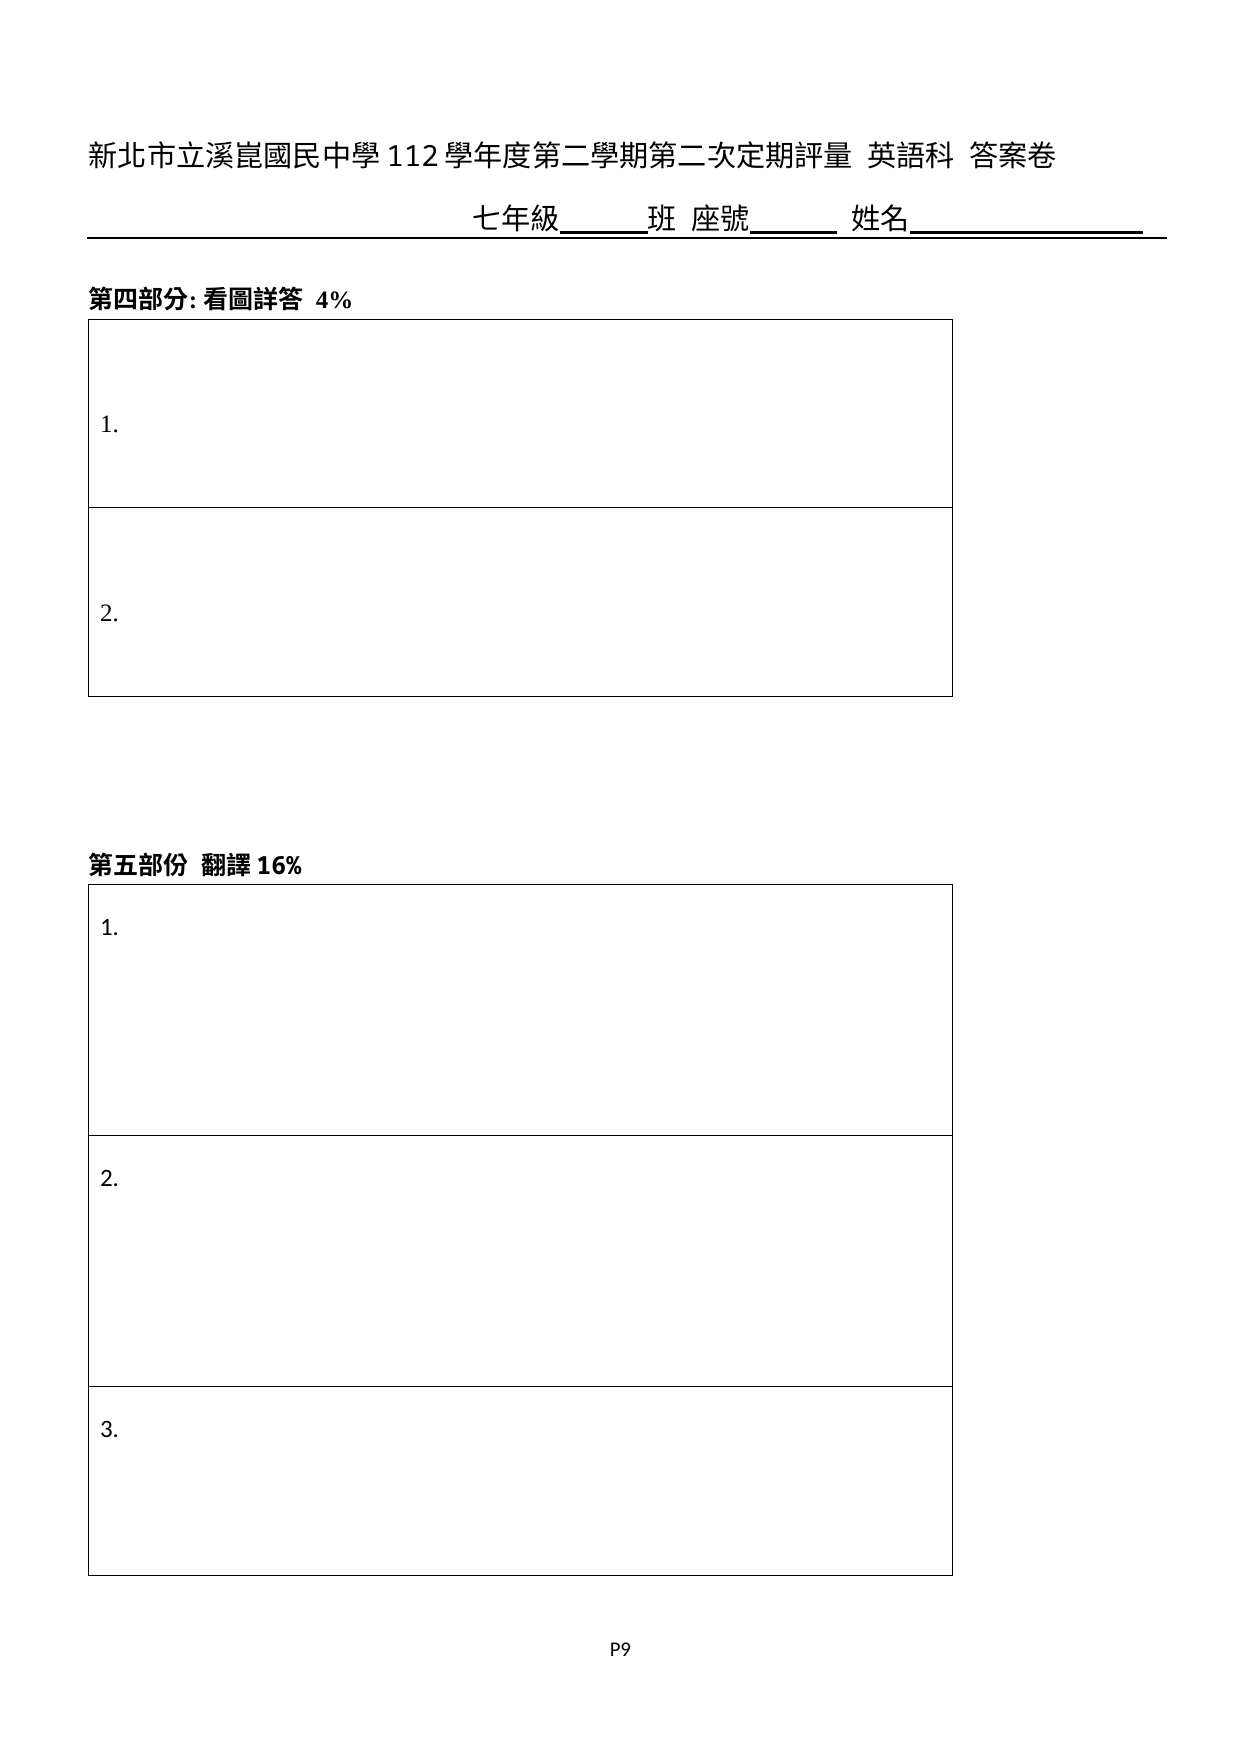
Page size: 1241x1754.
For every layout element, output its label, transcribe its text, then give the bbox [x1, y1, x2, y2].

table_cell 3. [89, 1387, 952, 1575]
text 第四部分: 看圖詳答 4% [88, 256, 1152, 318]
table_header 1. [89, 320, 952, 507]
table_cell 2. [89, 508, 952, 696]
table_header 1. [89, 885, 952, 1135]
text 新北市立溪崑國民中學112學年度第二學期第二次定期評量 英語科 答案卷 [88, 112, 1152, 175]
text 第五部份 翻譯16% [88, 822, 1152, 884]
text 七年級 班 座號 姓名 [472, 175, 1152, 237]
table_cell 2. [89, 1136, 952, 1386]
